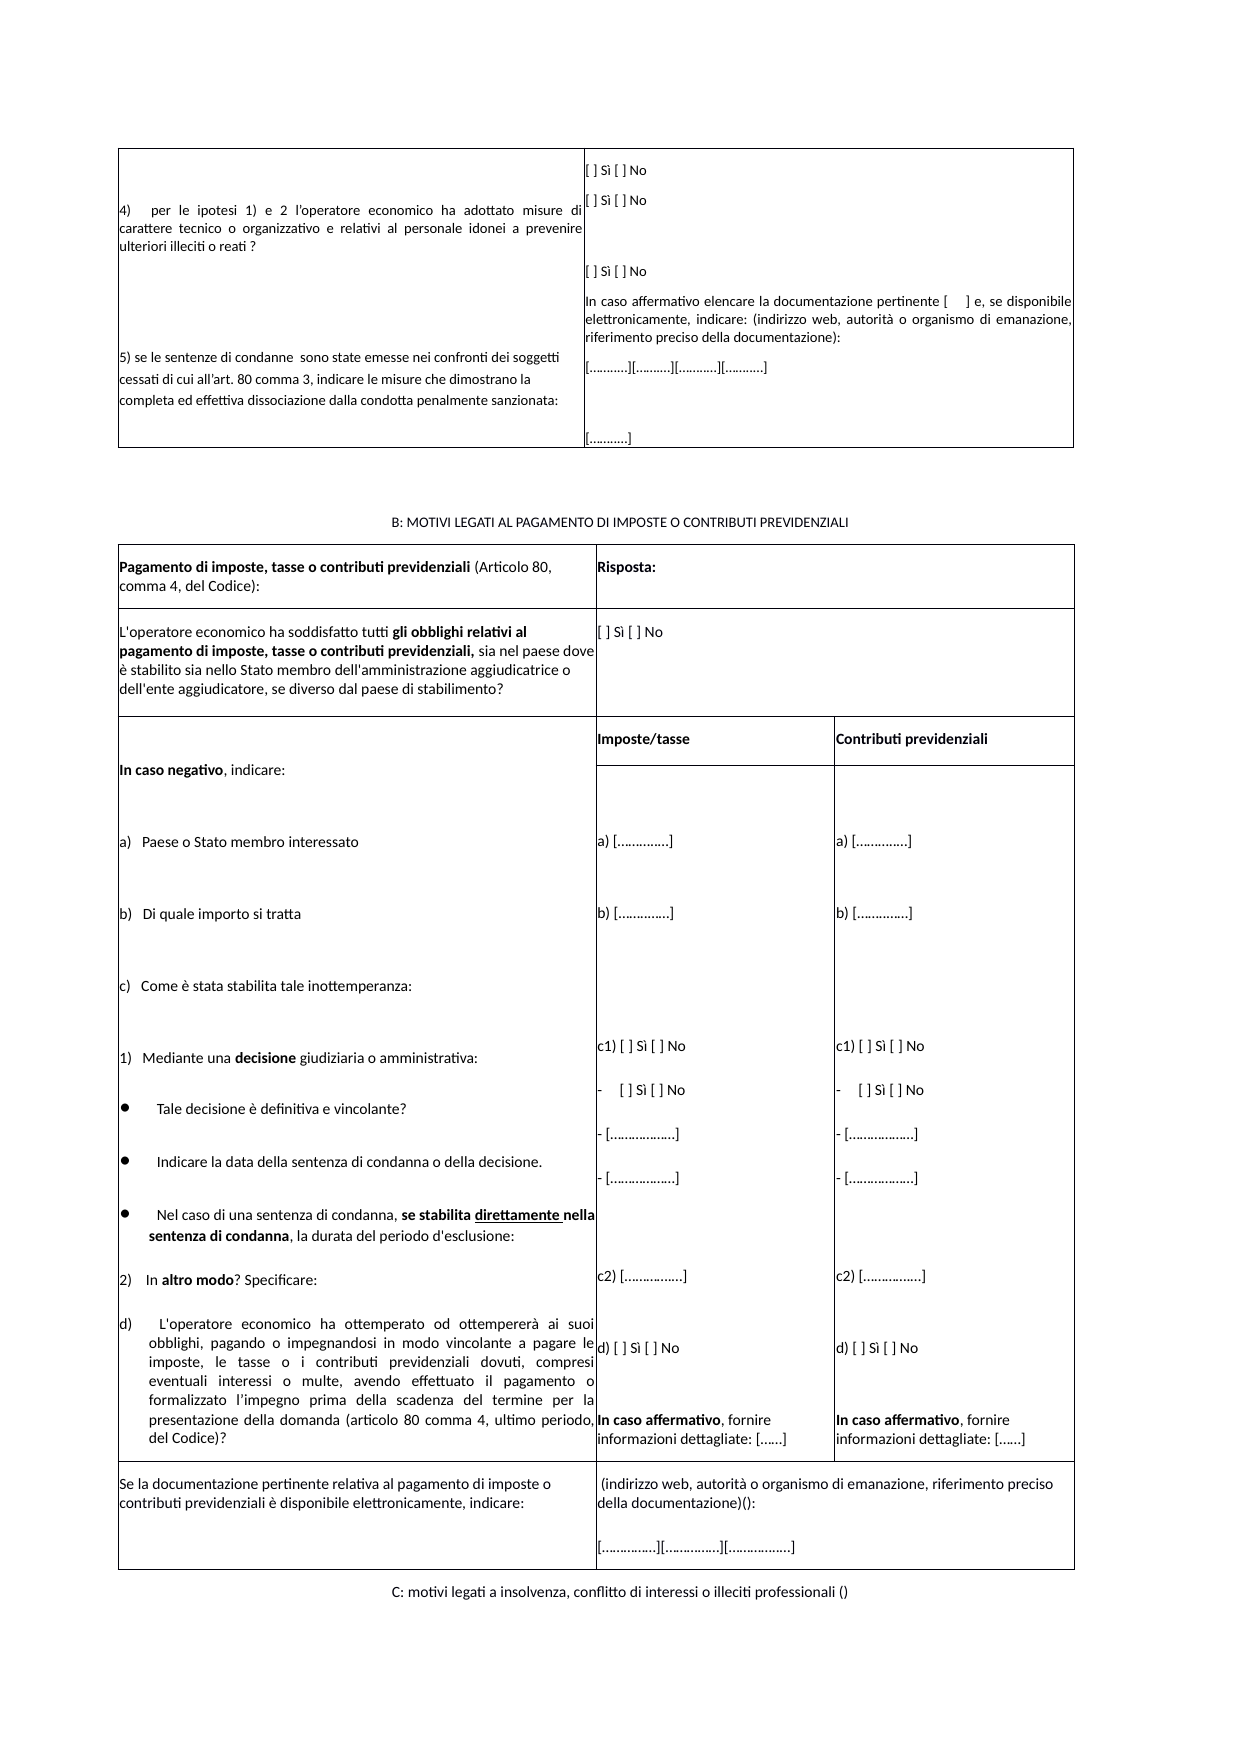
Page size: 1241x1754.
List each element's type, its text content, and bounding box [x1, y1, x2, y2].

text C: motivi legati a insolvenza, conflitto di interessi o illeciti professionali () [118, 1582, 1122, 1601]
table_cell In caso negativo, indicare: a) Paese o Stato membro interessato b) Di quale importo si tratta c) Come è stata stabilita tale inottemperanza: 1) Mediante una decisione giudiziaria o amministrativa: Tale decisione è definitiva e vincolante? Indicare la data della sentenza di condanna o della decisione. Nel caso di una sentenza di condanna, se stabilita direttamente nella sentenza di condanna, la durata del periodo d'esclusione: 2) In altro modo? Specificare: d) L'operatore economico ha ottemperato od ottempererà ai suoi obblighi, pagando o impegnandosi in modo vincolante a pagare le imposte, le tasse o i contributi previdenziali dovuti, compresi eventuali interessi o multe, avendo effettuato il pagamento o formalizzato l’impegno prima della scadenza del termine per la presentazione della domanda (articolo 80 comma 4, ultimo periodo, del Codice)? [119, 717, 596, 1461]
table_cell [ ] Sì [ ] No [597, 609, 1074, 716]
text B: MOTIVI LEGATI AL PAGAMENTO DI IMPOSTE O CONTRIBUTI PREVIDENZIALI [118, 514, 1122, 532]
table_header Risposta: [597, 545, 1074, 608]
table_cell a) [………..…] b) [……..……] c1) [ ] Sì [ ] No - [ ] Sì [ ] No - [………………] - [………………] c2) [………….…] d) [ ] Sì [ ] No In caso affermativo, fornire informazioni dettagliate: [……] [835, 766, 1074, 1461]
table_cell Contributi previdenziali [835, 717, 1074, 765]
table_cell (indirizzo web, autorità o organismo di emanazione, riferimento preciso della documentazione)(): [……………][……………][…………..…] [597, 1462, 1074, 1569]
table_header Pagamento di imposte, tasse o contributi previdenziali (Articolo 80, comma 4, del Codice): [119, 545, 596, 608]
table_cell L'operatore economico ha soddisfatto tutti gli obblighi relativi al pagamento di imposte, tasse o contributi previdenziali, sia nel paese dove è stabilito sia nello Stato membro dell'amministrazione aggiudicatrice o dell'ente aggiudicatore, se diverso dal paese di stabilimento? [119, 609, 596, 716]
table_cell [ ] Sì [ ] No [ ] Sì [ ] No [ ] Sì [ ] No In caso affermativo elencare la documentazione pertinente [ ] e, se disponibile elettronicamente, indicare: (indirizzo web, autorità o organismo di emanazione, riferimento preciso della documentazione): [……..…][…….…][……..…][……..…] [……..…] [585, 149, 1073, 447]
table_cell a) [………..…] b) [……..……] c1) [ ] Sì [ ] No - [ ] Sì [ ] No - [………………] - [………………] c2) [………….…] d) [ ] Sì [ ] No In caso affermativo, fornire informazioni dettagliate: [……] [597, 766, 834, 1461]
table_cell Imposte/tasse [597, 717, 834, 765]
table_cell 4) per le ipotesi 1) e 2 l’operatore economico ha adottato misure di carattere tecnico o organizzativo e relativi al personale idonei a prevenire ulteriori illeciti o reati ? 5) se le sentenze di condanne sono state emesse nei confronti dei soggetti cessati di cui all’art. 80 comma 3, indicare le misure che dimostrano la completa ed effettiva dissociazione dalla condotta penalmente sanzionata: [119, 149, 584, 447]
table_cell Se la documentazione pertinente relativa al pagamento di imposte o contributi previdenziali è disponibile elettronicamente, indicare: [119, 1462, 596, 1569]
